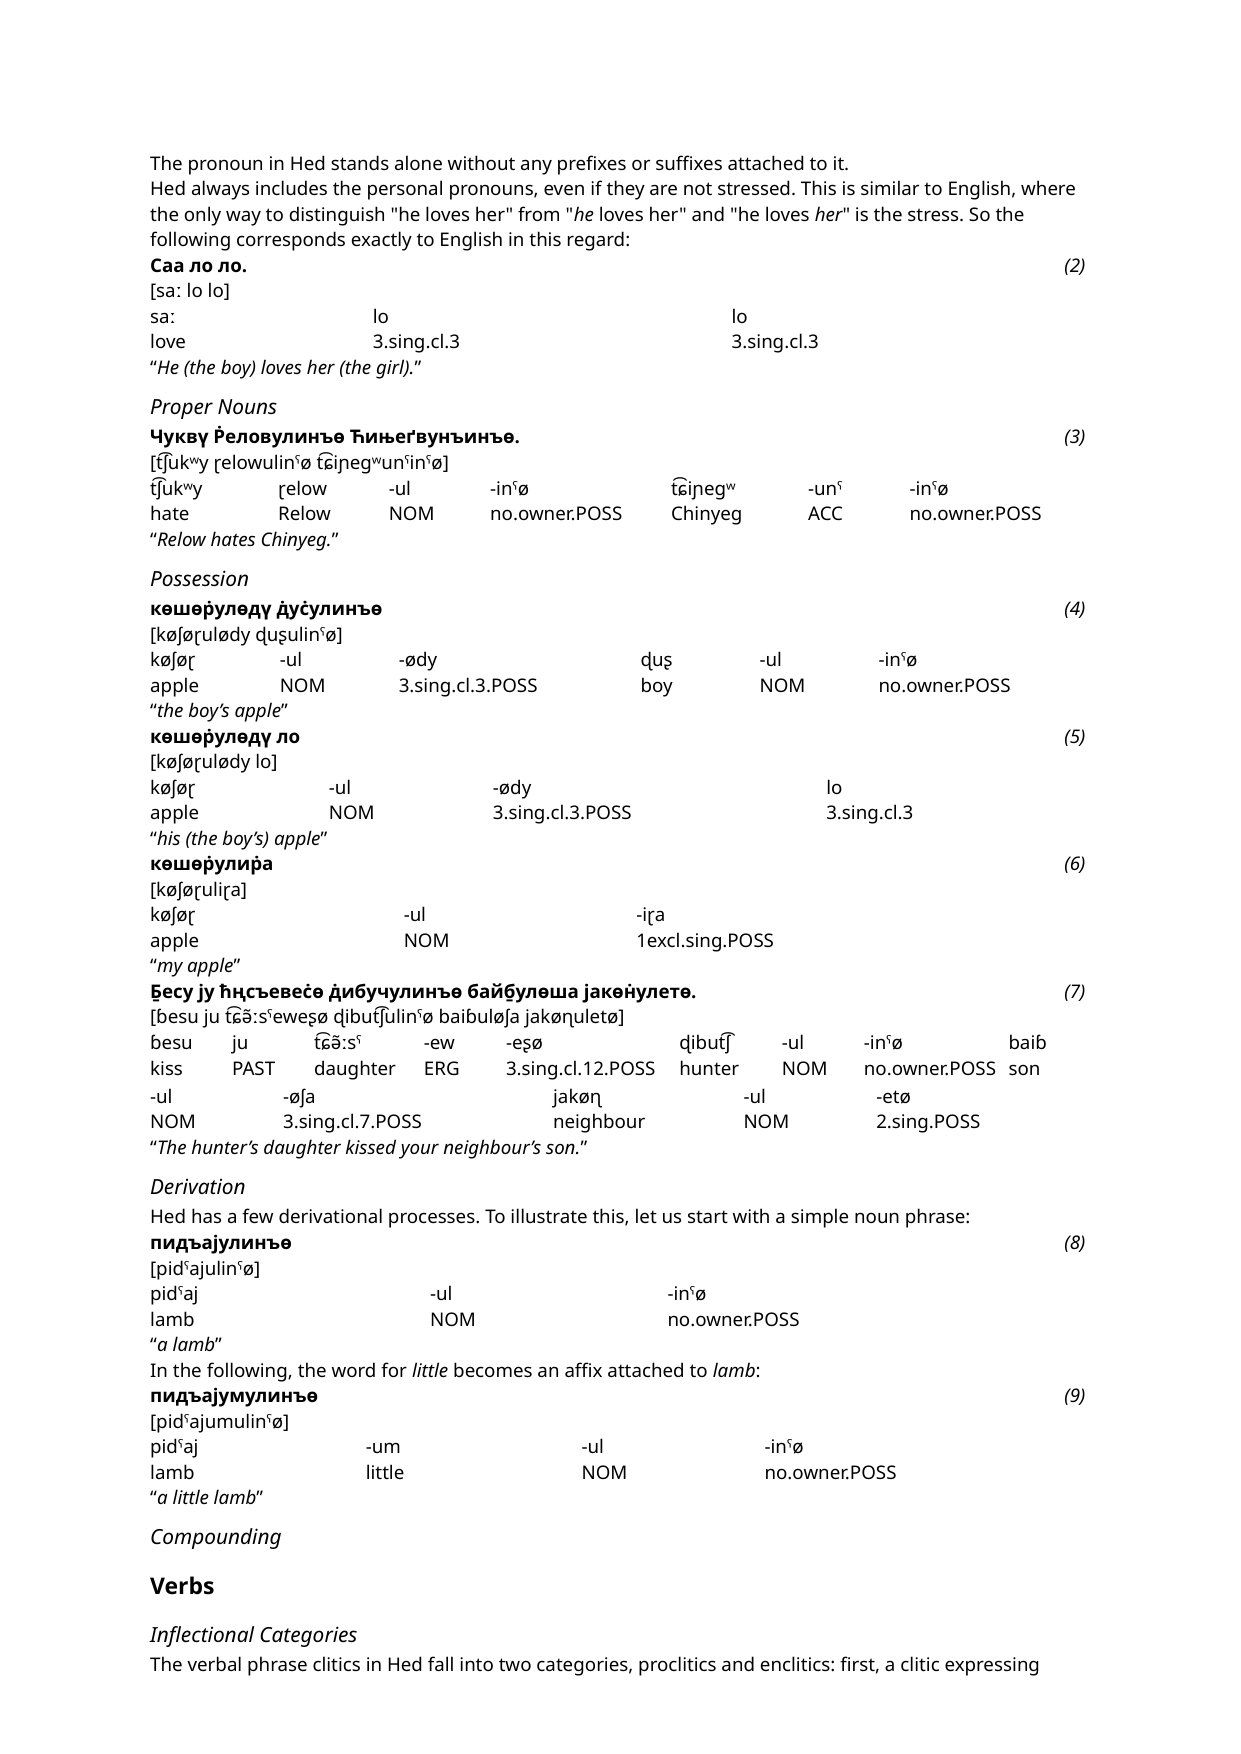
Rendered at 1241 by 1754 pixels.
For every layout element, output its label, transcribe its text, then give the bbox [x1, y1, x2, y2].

table_header -ew [424, 1029, 506, 1055]
table_cell no.owner.POSS [490, 500, 671, 526]
table_header -eʂø [506, 1029, 679, 1055]
table_cell apple [150, 927, 403, 953]
table_header -inˤø [490, 475, 671, 500]
text “his (the boy’s) apple” [150, 825, 1090, 851]
table_cell 3.sing.cl.3 [826, 800, 1090, 825]
text [køʃøɽuliɽa] [150, 876, 1090, 902]
table_header lo [731, 303, 1090, 329]
table_cell no.owner.POSS [764, 1459, 1090, 1484]
table_cell NOM [430, 1306, 667, 1331]
table_cell NOM [329, 800, 493, 825]
table_header jakøɳ [553, 1083, 743, 1109]
table_cell Chinyeg [671, 500, 808, 526]
text көшөр̇улир̇а (6) [150, 851, 1090, 876]
text In the following, the word for little becomes an affix attached to lamb: [150, 1357, 1090, 1382]
text [saː lo lo] [150, 278, 1090, 303]
table_cell 3.sing.cl.7.POSS [283, 1109, 553, 1134]
table_header baiɓ [1008, 1029, 1090, 1055]
text “a lamb” [150, 1331, 1090, 1357]
table_cell 2.sing.POSS [876, 1109, 1090, 1134]
table_cell 3.sing.cl.12.POSS [506, 1055, 679, 1080]
table_header ju [232, 1029, 314, 1055]
table_header saː [150, 303, 373, 329]
table_header ɖuʂ [640, 646, 759, 672]
table_header køʃøɽ [150, 902, 403, 927]
table_cell little [366, 1459, 581, 1484]
table_header -ul [329, 774, 493, 799]
text Чуквү Р̇еловулинъө Ћињеґвунъинъө. (3) [150, 424, 1090, 449]
table_header -iɽa [636, 902, 1090, 927]
table_cell no.owner.POSS [864, 1055, 1008, 1080]
table_header -ul [280, 646, 398, 672]
table_cell 3.sing.cl.3.POSS [493, 800, 826, 825]
table_header lo [373, 303, 731, 329]
table_header -inˤø [864, 1029, 1008, 1055]
table_header lo [826, 774, 1090, 799]
text Б̱есу ју ћңсъевес̇ө д̇ибучулинъө байб̱улөша јакөн̇улетө. (7) [150, 978, 1090, 1004]
text [pidˤajumulinˤø] [150, 1408, 1090, 1433]
table_cell NOM [743, 1109, 876, 1134]
text пидъајумулинъө (9) [150, 1382, 1090, 1408]
table_header -ul [581, 1434, 764, 1459]
table_header -um [366, 1434, 581, 1459]
subtitle Verbs [150, 1570, 1090, 1601]
text көшөр̇улөдү ло (5) [150, 723, 1090, 748]
text “Relow hates Chinyeg.” [150, 526, 1090, 551]
table_header -inˤø [667, 1280, 1090, 1306]
table_header -øʃa [283, 1083, 553, 1109]
table_cell 3.sing.cl.3 [731, 329, 1090, 354]
table_header ɖibut͡ʃ [679, 1029, 782, 1055]
table_header -inˤø [764, 1434, 1090, 1459]
subtitle Derivation [150, 1172, 1090, 1201]
table_cell no.owner.POSS [909, 500, 1090, 526]
table_cell ACC [808, 500, 909, 526]
table_cell NOM [782, 1055, 864, 1080]
table_cell lamb [150, 1306, 430, 1331]
subtitle Proper Nouns [150, 392, 1090, 421]
table_cell lamb [150, 1459, 366, 1484]
table_header -ødy [493, 774, 826, 799]
subtitle Inflectional Categories [150, 1620, 1090, 1648]
text [køʃøɽulødy lo] [150, 748, 1090, 774]
text “the boy’s apple” [150, 697, 1090, 723]
table_header -inˤø [909, 475, 1090, 500]
table_header -ul [389, 475, 490, 500]
table_cell PAST [232, 1055, 314, 1080]
table_cell neighbour [553, 1109, 743, 1134]
table_header -ul [404, 902, 636, 927]
text The verbal phrase clitics in Hed fall into two categories, proclitics and enclitics: first, a clitic expressing [150, 1651, 1090, 1677]
text көшөр̇улөдү д̇ус̇улинъө (4) [150, 595, 1090, 621]
table_header -unˤ [808, 475, 909, 500]
table_cell kiss [150, 1055, 232, 1080]
text “my apple” [150, 953, 1090, 978]
table_cell NOM [759, 672, 878, 697]
table_cell hunter [679, 1055, 782, 1080]
text [pidˤajulinˤø] [150, 1255, 1090, 1280]
table_header -ul [150, 1083, 283, 1109]
table_header t͡ʃukʷy [150, 475, 278, 500]
table_header -etø [876, 1083, 1090, 1109]
subtitle Compounding [150, 1522, 1090, 1551]
table_header -inˤø [878, 646, 1090, 672]
table_header ɓesu [150, 1029, 232, 1055]
text [t͡ʃukʷy ɽelowulinˤø t͡ɕiɲeɡʷunˤinˤø] [150, 449, 1090, 475]
text Hed has a few derivational processes. To illustrate this, let us start with a simple noun phrase: [150, 1204, 1090, 1229]
table_header pidˤaj [150, 1280, 430, 1306]
table_header -ul [759, 646, 878, 672]
table_cell NOM [404, 927, 636, 953]
table_cell NOM [150, 1109, 283, 1134]
table_header t͡ɕiɲeɡʷ [671, 475, 808, 500]
table_cell apple [150, 672, 279, 697]
table_cell 3.sing.cl.3.POSS [399, 672, 640, 697]
table_cell 3.sing.cl.3 [373, 329, 731, 354]
table_header -ul [782, 1029, 864, 1055]
table_cell ERG [424, 1055, 506, 1080]
table_cell hate [150, 500, 278, 526]
text “The hunter’s daughter kissed your neighbour’s son.” [150, 1134, 1090, 1160]
text “He (the boy) loves her (the girl).” [150, 354, 1090, 380]
text Hed always includes the personal pronouns, even if they are not stressed. This is similar to English, where the only way to distinguish "he loves her" from "he loves her" and "he loves her" is the stress. So the following corresponds exactly to English in this regard: [150, 176, 1090, 252]
text Саа ло ло. (2) [150, 252, 1090, 278]
table_header køʃøɽ [150, 774, 329, 799]
table_cell daughter [314, 1055, 424, 1080]
table_header køʃøɽ [150, 646, 279, 672]
table_cell 1excl.sing.POSS [636, 927, 1090, 953]
table_cell no.owner.POSS [667, 1306, 1090, 1331]
table_cell son [1008, 1055, 1090, 1080]
text [ɓesu ju t͡ɕə̃ːsˤeweʂø ɖibut͡ʃulinˤø baiɓuløʃa jakøɳuletø] [150, 1004, 1090, 1029]
table_cell NOM [389, 500, 490, 526]
table_header ɽelow [278, 475, 388, 500]
table_cell apple [150, 800, 329, 825]
text [køʃøɽulødy ɖuʂulinˤø] [150, 621, 1090, 646]
text The pronoun in Hed stands alone without any prefixes or suffixes attached to it. [150, 150, 1090, 176]
table_cell boy [640, 672, 759, 697]
table_header pidˤaj [150, 1434, 366, 1459]
text пидъајулинъө (8) [150, 1229, 1090, 1255]
table_header -ødy [399, 646, 640, 672]
table_header -ul [430, 1280, 667, 1306]
table_header t͡ɕə̃ːsˤ [314, 1029, 424, 1055]
subtitle Possession [150, 564, 1090, 592]
table_cell no.owner.POSS [878, 672, 1090, 697]
table_cell love [150, 329, 373, 354]
table_cell NOM [280, 672, 398, 697]
table_cell Relow [278, 500, 388, 526]
table_cell NOM [581, 1459, 764, 1484]
text “a little lamb” [150, 1484, 1090, 1510]
table_header -ul [743, 1083, 876, 1109]
